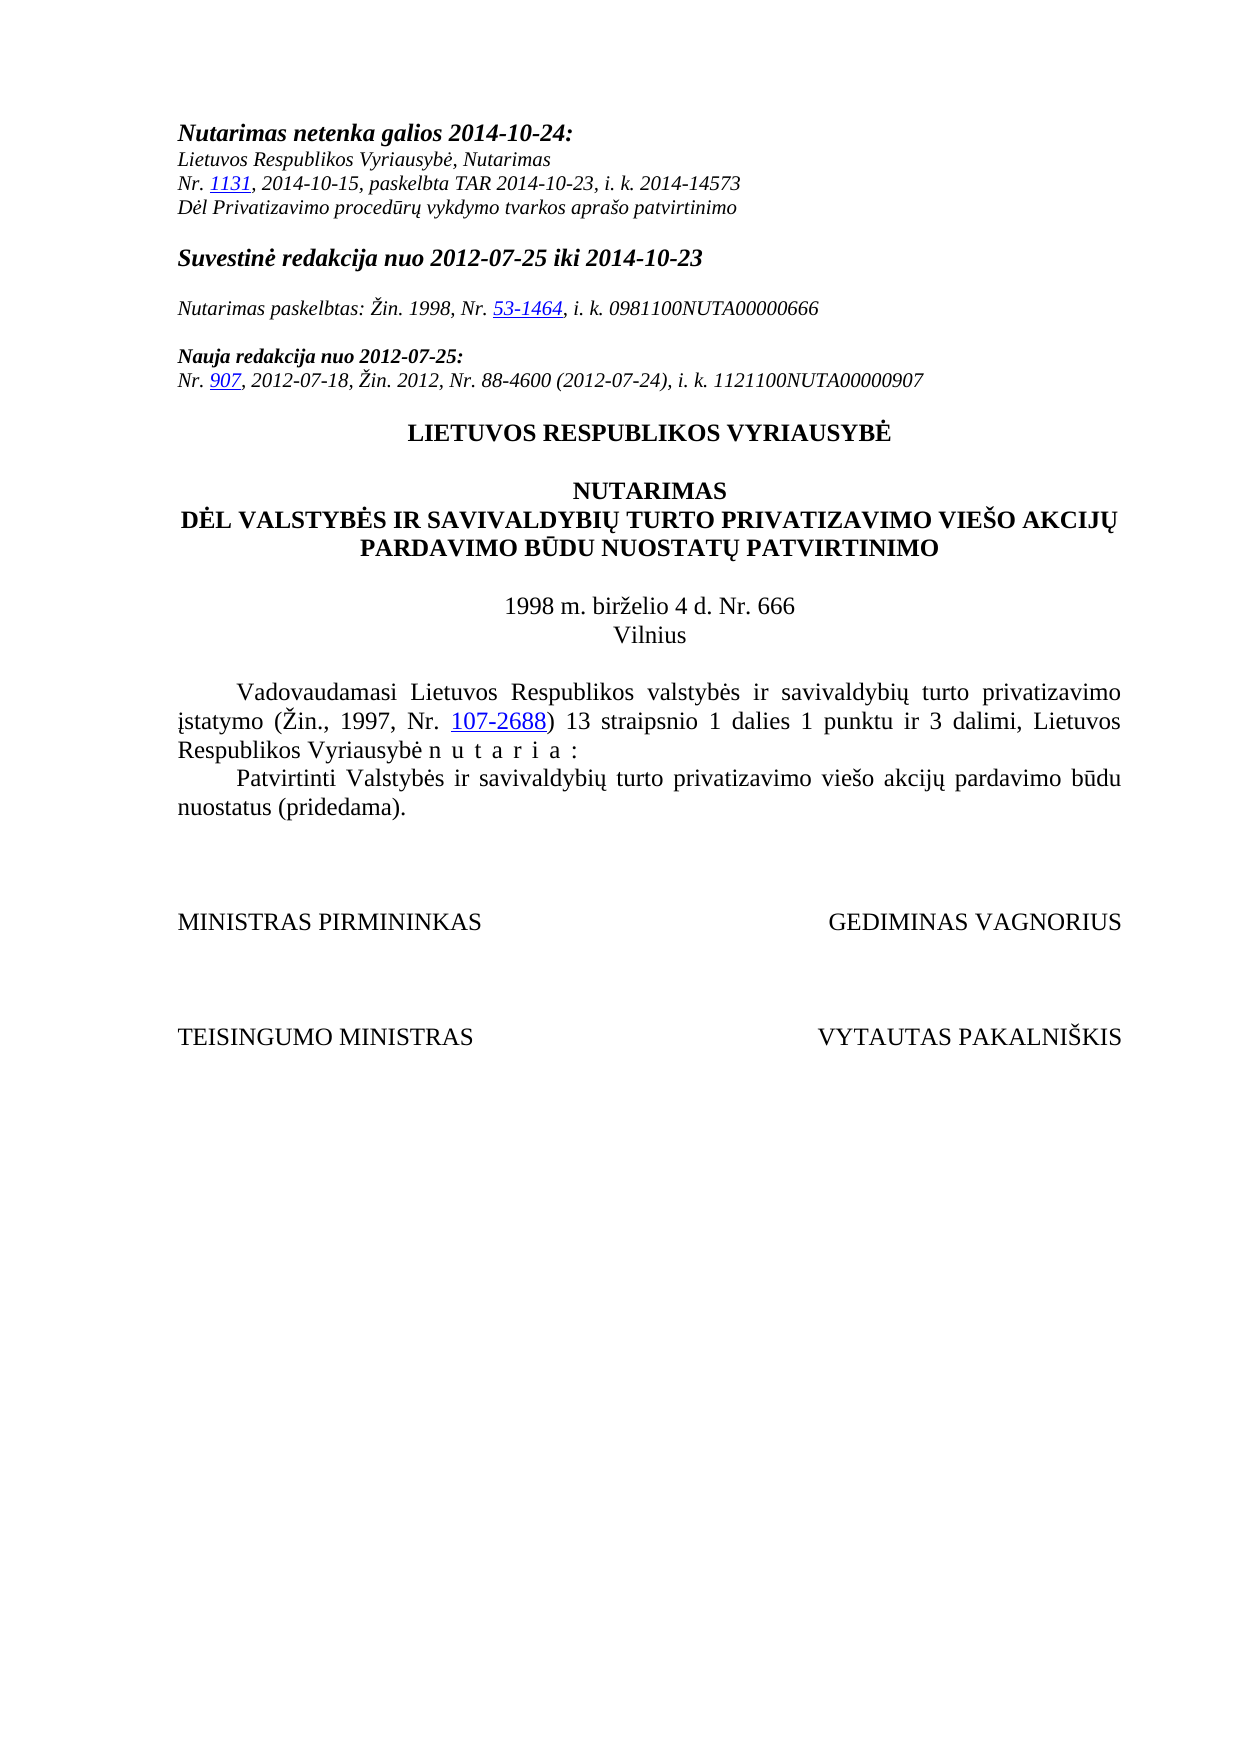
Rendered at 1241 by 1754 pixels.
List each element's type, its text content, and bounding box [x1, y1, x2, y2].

text Lietuvos Respublikos Vyriausybė, Nutarimas [177, 147, 1122, 171]
text DĖL VALSTYBĖS IR SAVIVALDYBIŲ TURTO PRIVATIZAVIMO VIEŠO AKCIJŲ PARDAVIMO BŪDU NUOSTATŲ PATVIRTINIMO [177, 505, 1122, 562]
text Nutarimas paskelbtas: Žin. 1998, Nr. 53-1464, i. k. 0981100NUTA00000666 [177, 296, 1122, 320]
text Suvestinė redakcija nuo 2012-07-25 iki 2014-10-23 [177, 243, 1122, 272]
text Nauja redakcija nuo 2012-07-25: [177, 344, 1122, 368]
text Nutarimas netenka galios 2014-10-24: [177, 118, 1122, 147]
text LIETUVOS RESPUBLIKOS VYRIAUSYBĖ [177, 418, 1122, 447]
text Vilnius [177, 620, 1122, 648]
text TEISINGUMO MINISTRAS VYTAUTAS PAKALNIŠKIS [177, 1022, 1122, 1051]
text Dėl Privatizavimo procedūrų vykdymo tvarkos aprašo patvirtinimo [177, 195, 1122, 219]
text Patvirtinti Valstybės ir savivaldybių turto privatizavimo viešo akcijų pardavimo būdu nuostatus (pridedama). [177, 763, 1122, 821]
text Nr. 907, 2012-07-18, Žin. 2012, Nr. 88-4600 (2012-07-24), i. k. 1121100NUTA00000907 [177, 368, 1122, 392]
text MINISTRAS PIRMININKAS GEDIMINAS VAGNORIUS [177, 907, 1122, 936]
text Nr. 1131, 2014-10-15, paskelbta TAR 2014-10-23, i. k. 2014-14573 [177, 171, 1122, 195]
text NUTARIMAS [177, 476, 1122, 505]
text Vadovaudamasi Lietuvos Respublikos valstybės ir savivaldybių turto privatizavimo įstatymo (Žin., 1997, Nr. 107-2688) 13 straipsnio 1 dalies 1 punktu ir 3 dalimi, Lietuvos Respublikos Vyriausybė nutaria: [177, 677, 1122, 763]
text 1998 m. birželio 4 d. Nr. 666 [177, 591, 1122, 620]
